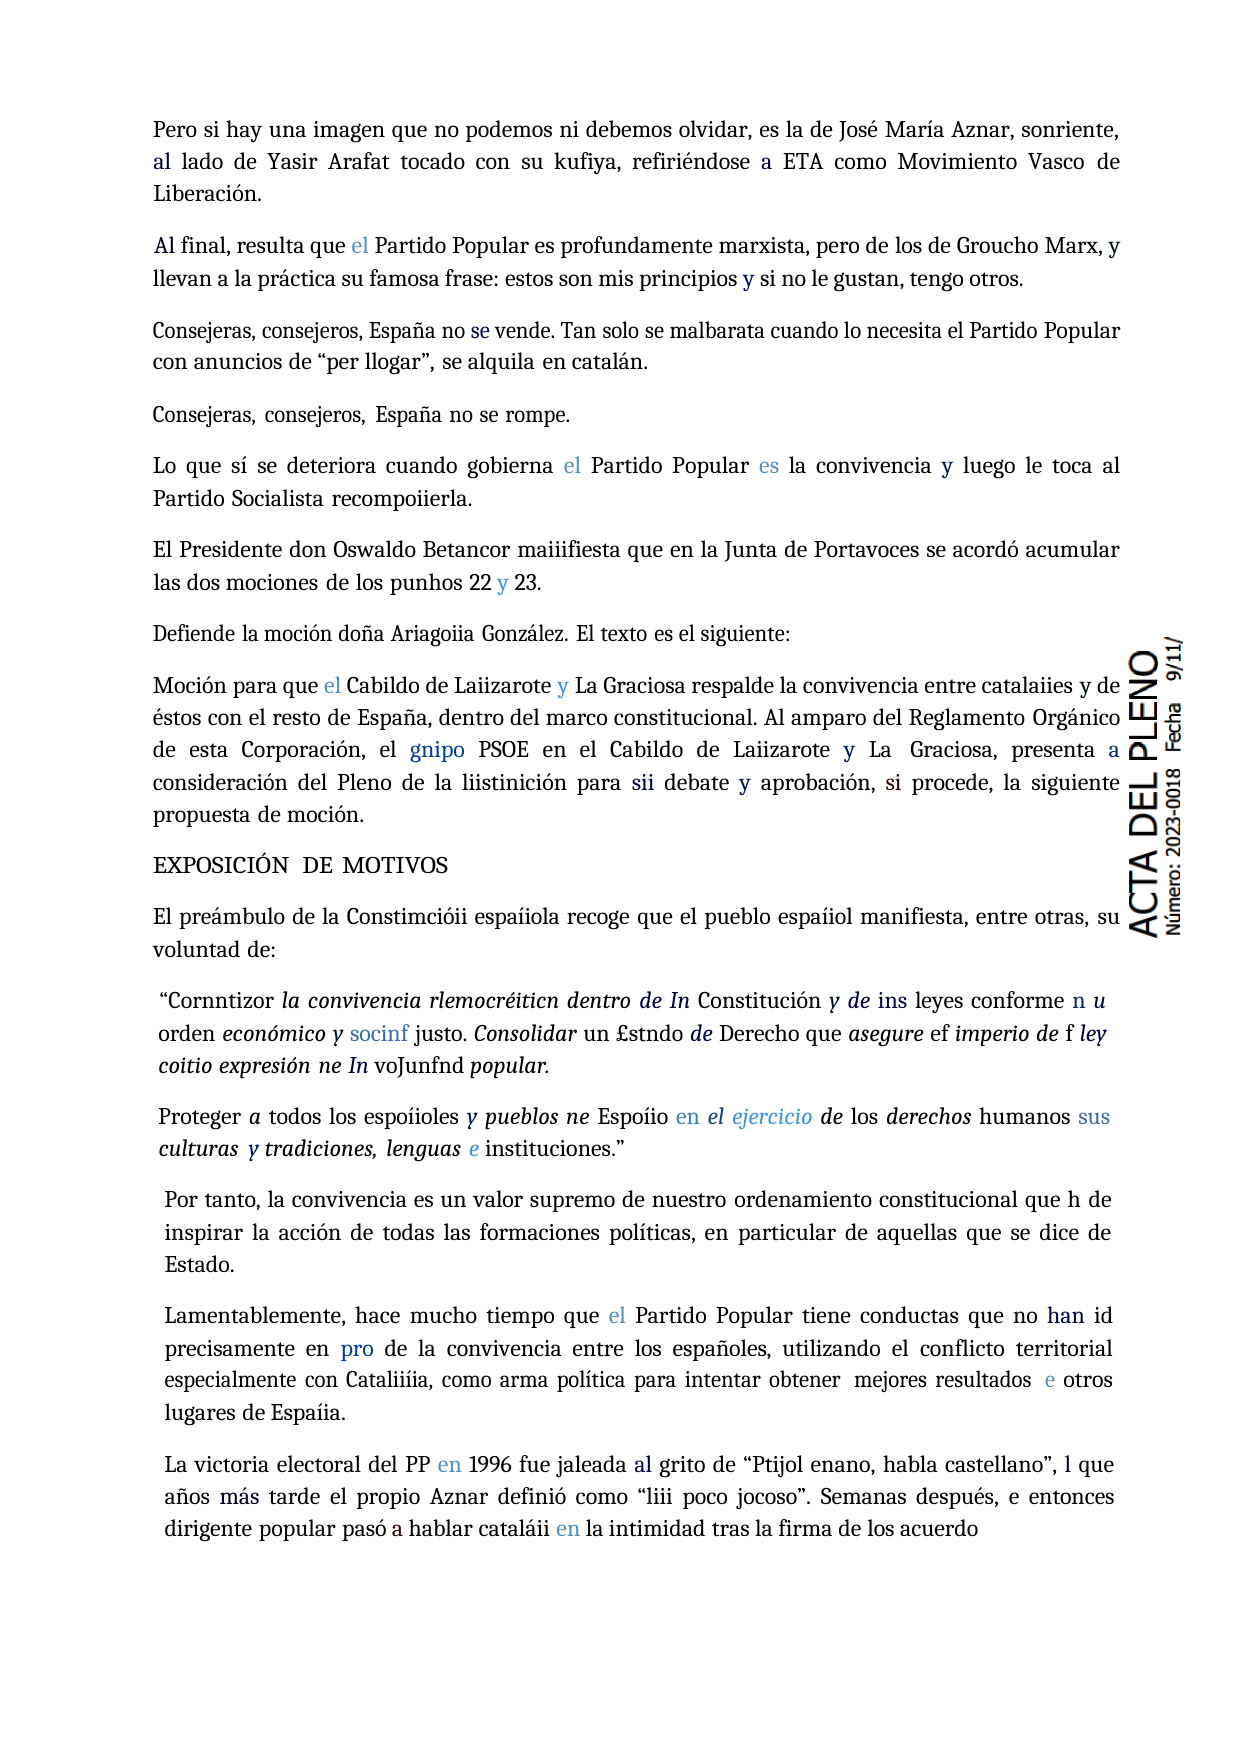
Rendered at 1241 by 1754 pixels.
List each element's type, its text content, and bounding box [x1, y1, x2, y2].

text Al final, resulta que el Partido Popular es profundamente marxista, pero de los de Groucho Marx, y llevan a la práctica su famosa frase: estos son mis principios y si no le gustan, tengo otros. [153, 232, 1120, 292]
text Lamentablemente, hace mucho tiempo que el Partido Popular tiene conductas que no han id precisamente en pro de la convivencia entre los españoles, utilizando el conflicto territorial especialmente con Cataliiíia, como arma política para intentar obtener mejores resultados e otros lugares de Espaíia. [164, 1302, 1113, 1426]
text Lo que sí se deteriora cuando gobierna el Partido Popular es la convivencia y luego le toca al Partido Socialista recompoiierla. [153, 452, 1121, 512]
text Moción para que el Cabildo de Laiizarote y La Graciosa respalde la convivencia entre catalaiies y de éstos con el resto de España, dentro del marco constitucional. Al amparo del Reglamento Orgánico de esta Corporación, el gnipo PSOE en el Cabildo de Laiizarote y La Graciosa, presenta a consideración del Pleno de la liistinición para sii debate y aprobación, si procede, la siguiente propuesta de moción. [153, 672, 1120, 828]
picture [1164, 703, 1181, 751]
text Consejeras, consejeros, España no se rompe. [153, 401, 1209, 428]
picture [1129, 722, 1157, 739]
text El preámbulo de la Constimcióii espaíiola recoge que el pueblo espaíiol manifiesta, entre otras, su voluntad de: [153, 903, 1120, 963]
picture [1129, 742, 1157, 760]
picture [1128, 647, 1183, 699]
text Pero si hay una imagen que no podemos ni debemos olvidar, es la de José María Aznar, sonriente, al lado de Yasir Arafat tocado con su kufiya, refiriéndose a ETA como Movimiento Vasco de Liberación. [153, 116, 1120, 208]
text Consejeras, consejeros, España no se vende. Tan solo se malbarata cuando lo necesita el Partido Popular con anuncios de “per llogar”, se alquila en catalán. [153, 316, 1121, 376]
text “Cornntizor la convivencia rlemocréiticn dentro de In Constitución y de ins leyes conforme n u orden económico y socinf justo. Consolidar un £stndo de Derecho que asegure ef imperio de f ley coitio expresión ne In voJunfnd popular. [158, 987, 1106, 1079]
text La victoria electoral del PP en 1996 fue jaleada al grito de “Ptijol enano, habla castellano”, l que años más tarde el propio Aznar definió como “liii poco jocoso”. Semanas después, e entonces dirigente popular pasó a hablar cataláii en la intimidad tras la firma de los acuerdo [164, 1451, 1114, 1542]
text EXPOSICIÓN DE MOTIVOS [153, 852, 1129, 879]
picture [1129, 702, 1157, 720]
picture [1129, 769, 1181, 938]
text Por tanto, la convivencia es un valor supremo de nuestro ordenamiento constitucional que h de inspirar la acción de todas las formaciones políticas, en particular de aquellas que se dice de Estado. [164, 1186, 1111, 1279]
text Proteger a todos los espoíioles y pueblos ne Espoíio en el ejercicio de los derechos humanos sus culturas y tradiciones, lenguas e instituciones.” [158, 1103, 1111, 1163]
text El Presidente don Oswaldo Betancor maiiifiesta que en la Junta de Portavoces se acordó acumular las dos mociones de los punhos 22 y 23. [153, 536, 1121, 596]
text [1181, 852, 1209, 879]
text Defiende la moción doña Ariagoiia González. El texto es el siguiente: [153, 619, 1209, 647]
